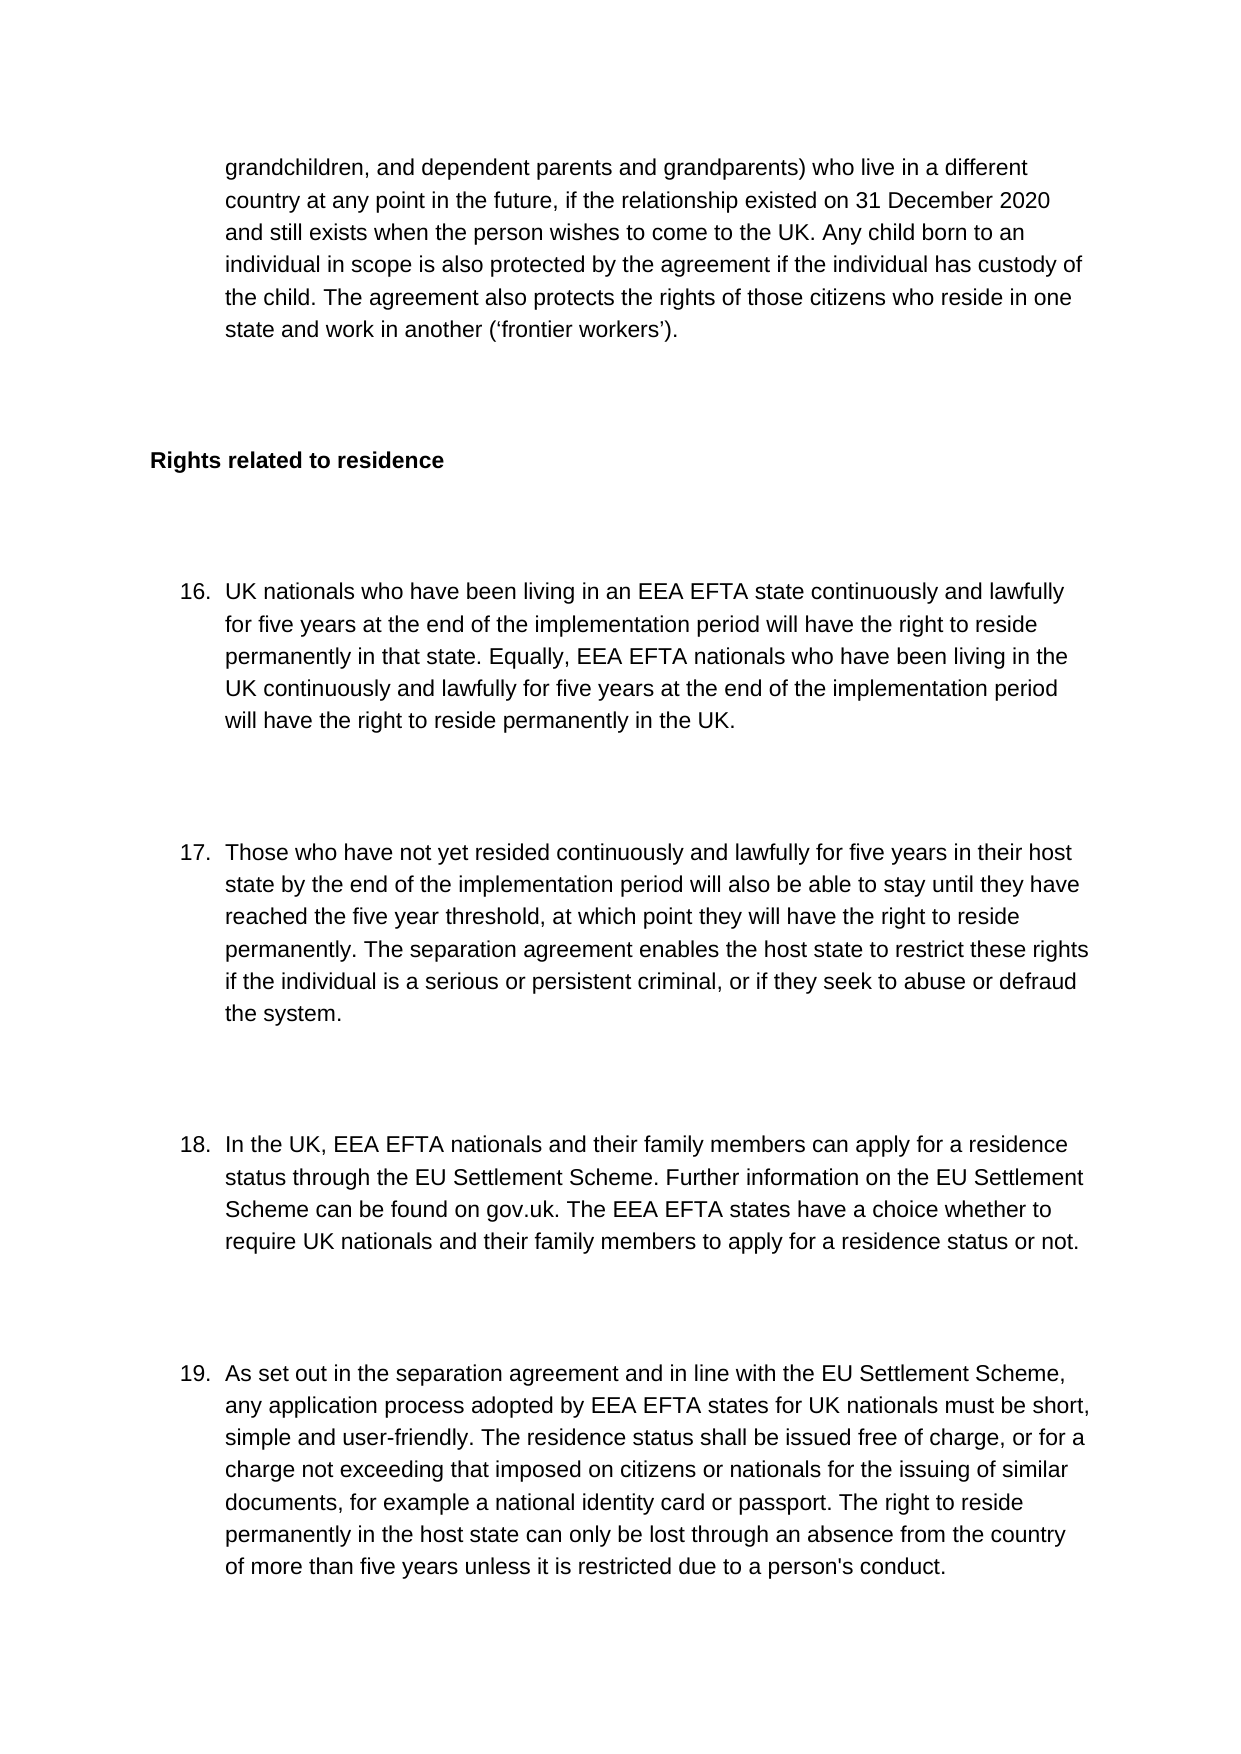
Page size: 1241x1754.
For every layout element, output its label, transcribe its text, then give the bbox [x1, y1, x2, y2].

text 17. Those who have not yet resided continuously and lawfully for five years in their host state by the end of the implementation period will also be able to stay until they have reached the five year threshold, at which point they will have the right to reside permanently. The separation agreement enables the host state to restrict these rights if the individual is a serious or persistent criminal, or if they seek to abuse or defraud the system. [179, 834, 1090, 1028]
text Rights related to residence [150, 443, 1090, 475]
text 16. UK nationals who have been living in an EEA EFTA state continuously and lawfully for five years at the end of the implementation period will have the right to reside permanently in that state. Equally, EEA EFTA nationals who have been living in the UK continuously and lawfully for five years at the end of the implementation period will have the right to reside permanently in the UK. [179, 574, 1090, 735]
text 19. As set out in the separation agreement and in line with the EU Settlement Scheme, any application process adopted by EEA EFTA states for UK nationals must be short, simple and user-friendly. The residence status shall be issued free of charge, or for a charge not exceeding that imposed on citizens or nationals for the issuing of similar documents, for example a national identity card or passport. The right to reside permanently in the host state can only be lost through an absence from the country of more than five years unless it is restricted due to a person's conduct. [179, 1355, 1090, 1581]
text grandchildren, and dependent parents and grandparents) who live in a different country at any point in the future, if the relationship existed on 31 December 2020 and still exists when the person wishes to come to the UK. Any child born to an individual in scope is also protected by the agreement if the individual has custody of the child. The agreement also protects the rights of those citizens who reside in one state and work in another (‘frontier workers’). [179, 150, 1090, 344]
text 18. In the UK, EEA EFTA nationals and their family members can apply for a residence status through the EU Settlement Scheme. Further information on the EU Settlement Scheme can be found on gov.uk. The EEA EFTA states have a choice whether to require UK nationals and their family members to apply for a residence status or not. [179, 1127, 1090, 1256]
